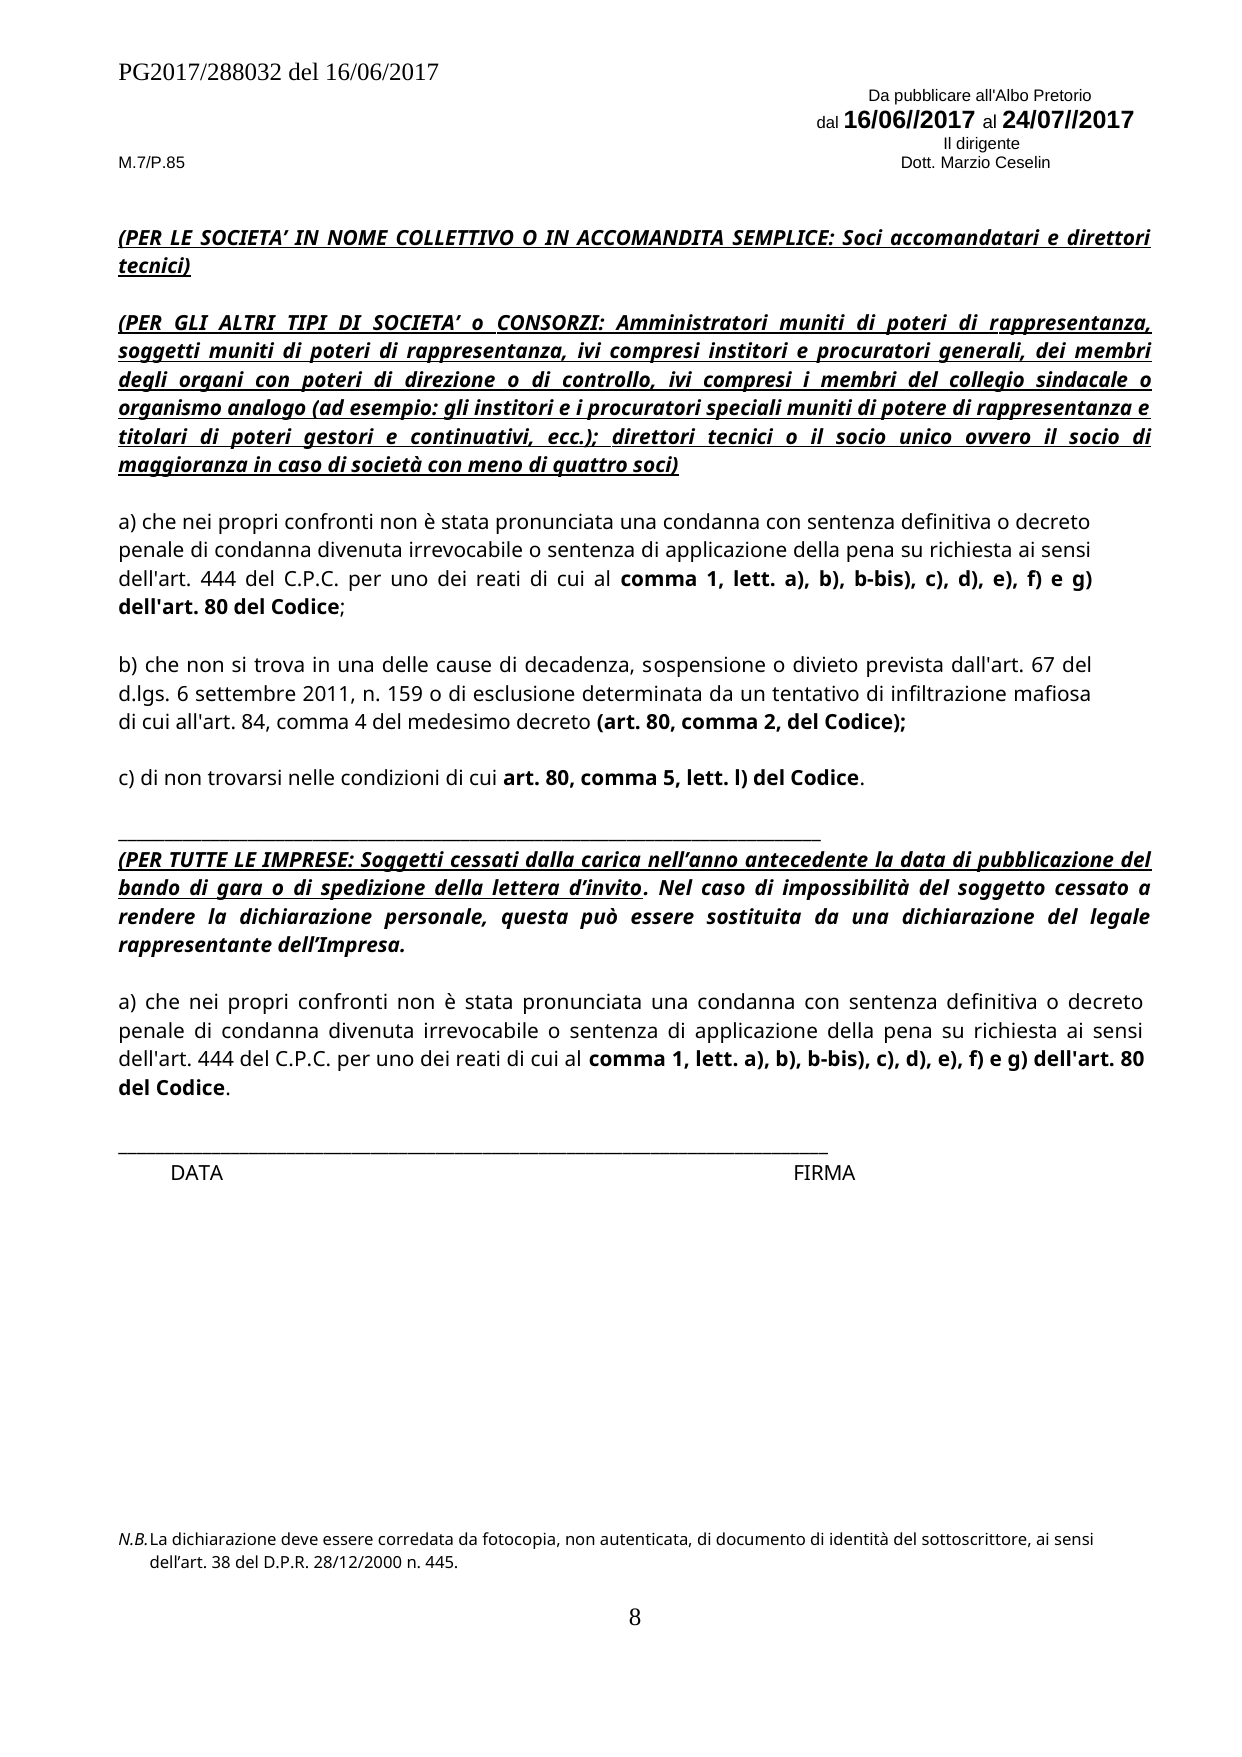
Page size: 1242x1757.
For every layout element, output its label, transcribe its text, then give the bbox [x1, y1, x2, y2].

text ____________________________________________________________________________ [118, 817, 1152, 845]
text degli organi con poteri di direzione o di controllo, ivi compresi i membri del collegio sindacale o [118, 362, 1152, 389]
text N.B. La dichiarazione deve essere corredata da fotocopia, non autenticata, di documento di identità del sottoscrittore, ai sensi dell’art. 38 del D.P.R. 28/12/2000 n. 445. [118, 1528, 1152, 1573]
text DATA FIRMA [118, 1158, 1152, 1186]
list a) che nei propri confronti non è stata pronunciata una condanna con sentenza definitiva o decreto penale di condanna divenuta irrevocabile o sentenza di applicazione della pena su richiesta ai sensi dell'art. 444 del C.P.C. per uno dei reati di cui al comma 1, lett. a), b), b-bis), c), d), e), f) e g) dell'art. 80 del Codice; [118, 507, 1093, 621]
text c) di non trovarsi nelle condizioni di cui art. 80, comma 5, lett. l) del Codice. [118, 765, 1152, 791]
text b) che non si trova in una delle cause di decadenza, sospensione o divieto prevista dall'art. 67 del d.lgs. 6 settembre 2011, n. 159 o di esclusione determinata da un tentativo di infiltrazione mafiosa di cui all'art. 84, comma 4 del medesimo decreto (art. 80, comma 2, del Codice); [118, 650, 1093, 736]
text a) che nei propri confronti non è stata pronunciata una condanna con sentenza definitiva o decreto penale di condanna divenuta irrevocabile o sentenza di applicazione della pena su richiesta ai sensi dell'art. 444 del C.P.C. per uno dei reati di cui al comma 1, lett. a), b), b-bis), c), d), e), f) e g) dell'art. 80 del Codice. [118, 987, 1146, 1101]
text bando di gara o di spedizione della lettera d’invito. Nel caso di impossibilità del soggetto cessato a rendere la dichiarazione personale, questa può essere sostituita da una dichiarazione del legale rappresentante dell’Impresa. [118, 871, 1152, 959]
text soggetti muniti di poteri di rappresentanza, ivi compresi institori e procuratori generali, dei membri [118, 333, 1152, 361]
text (PER TUTTE LE IMPRESE: Soggetti cessati dalla carica nell’anno antecedente la data di pubblicazione del [118, 845, 1152, 869]
text (PER GLI ALTRI TIPI DI SOCIETA’ o CONSORZI: Amministratori muniti di poteri di rappresentanza, [118, 308, 1152, 332]
text organismo analogo (ad esempio: gli institori e i procuratori speciali muniti di potere di rappresentanza e titolari di poteri gestori e continuativi, ecc.); direttori tecnici o il socio unico ovvero il socio di maggioranza in caso di società con meno di quattro soci) [118, 391, 1152, 479]
text ____________________________________________________________________________ [118, 1129, 1146, 1158]
text (PER LE SOCIETA’ IN NOME COLLETTIVO O IN ACCOMANDITA SEMPLICE: Soci accomandatari e direttori tecnici) [118, 223, 1152, 280]
